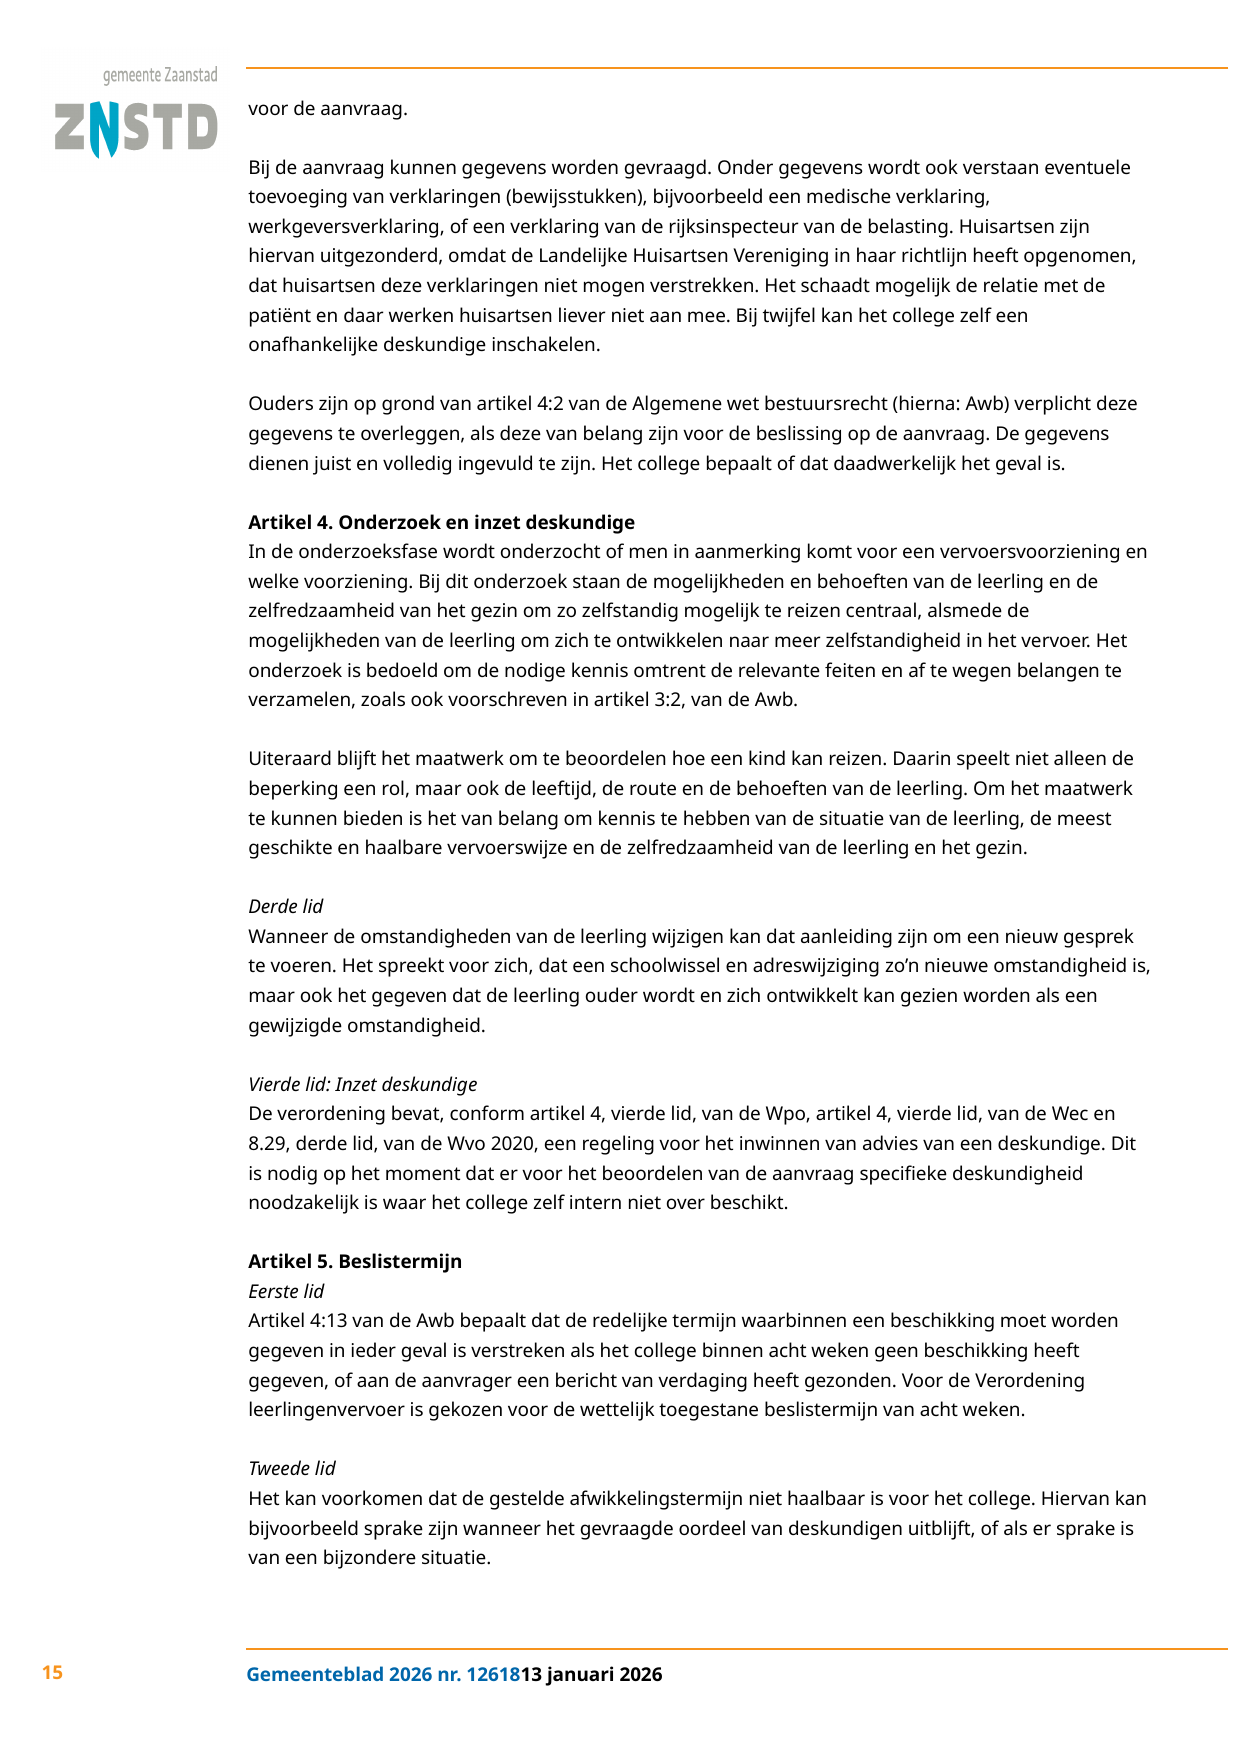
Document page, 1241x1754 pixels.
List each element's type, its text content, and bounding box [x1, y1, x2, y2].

text Derde lid [248, 893, 1152, 919]
text Bij de aanvraag kunnen gegevens worden gevraagd. Onder gegevens wordt ook verstaan eventuele toevoeging van verklaringen (bewijsstukken), bijvoorbeeld een medische verklaring, werkgeversverklaring, of een verklaring van de rijksinspecteur van de belasting. Huisartsen zijn hiervan uitgezonderd, omdat de Landelijke Huisartsen Vereniging in haar richtlijn heeft opgenomen, dat huisartsen deze verklaringen niet mogen verstrekken. Het schaadt mogelijk de relatie met de patiënt en daar werken huisartsen liever niet aan mee. Bij twijfel kan het college zelf een onafhankelijke deskundige inschakelen. [248, 154, 1152, 357]
text Ouders zijn op grond van artikel 4:2 van de Algemene wet bestuursrecht (hierna: Awb) verplicht deze gegevens te overleggen, als deze van belang zijn voor de beslissing op de aanvraag. De gegevens dienen juist en volledig ingevuld te zijn. Het college bepaalt of dat daadwerkelijk het geval is. [248, 391, 1152, 476]
text In de onderzoeksfase wordt onderzocht of men in aanmerking komt voor een vervoersvoorziening en welke voorziening. Bij dit onderzoek staan de mogelijkheden en behoeften van de leerling en de zelfredzaamheid van het gezin om zo zelfstandig mogelijk te reizen centraal, alsmede de mogelijkheden van de leerling om zich te ontwikkelen naar meer zelfstandigheid in het vervoer. Het onderzoek is bedoeld om de nodige kennis omtrent de relevante feiten en af te wegen belangen te verzamelen, zoals ook voorschreven in artikel 3:2, van de Awb. [248, 538, 1152, 712]
text Artikel 5. Beslistermijn [248, 1248, 1152, 1274]
text Uiteraard blijft het maatwerk om te beoordelen hoe een kind kan reizen. Daarin speelt niet alleen de beperking een rol, maar ook de leeftijd, de route en de behoeften van de leerling. Om het maatwerk te kunnen bieden is het van belang om kennis te hebben van de situatie van de leerling, de meest geschikte en haalbare vervoerswijze en de zelfredzaamheid van de leerling en het gezin. [248, 746, 1152, 860]
text Vierde lid: Inzet deskundige [248, 1071, 1152, 1097]
text voor de aanvraag. [248, 95, 1152, 121]
text Artikel 4. Onderzoek en inzet deskundige [248, 509, 1152, 535]
text Artikel 4:13 van de Awb bepaalt dat de redelijke termijn waarbinnen een beschikking moet worden gegeven in ieder geval is verstreken als het college binnen acht weken geen beschikking heeft gegeven, of aan de aanvrager een bericht van verdaging heeft gezonden. Voor de Verordening leerlingenvervoer is gekozen voor de wettelijk toegestane beslistermijn van acht weken. [248, 1308, 1152, 1422]
text Het kan voorkomen dat de gestelde afwikkelingstermijn niet haalbaar is voor het college. Hiervan kan bijvoorbeeld sprake zijn wanneer het gevraagde oordeel van deskundigen uitblijft, of als er sprake is van een bijzondere situatie. [248, 1485, 1152, 1570]
text Wanneer de omstandigheden van de leerling wijzigen kan dat aanleiding zijn om een nieuw gesprek te voeren. Het spreekt voor zich, dat een schoolwissel en adreswijziging zo’n nieuwe omstandigheid is, maar ook het gegeven dat de leerling ouder wordt en zich ontwikkelt kan gezien worden als een gewijzigde omstandigheid. [248, 923, 1152, 1038]
picture [41, 47, 231, 172]
text Tweede lid [248, 1456, 1152, 1481]
text Eerste lid [248, 1278, 1152, 1304]
text De verordening bevat, conform artikel 4, vierde lid, van de Wpo, artikel 4, vierde lid, van de Wec en 8.29, derde lid, van de Wvo 2020, een regeling voor het inwinnen van advies van een deskundige. Dit is nodig op het moment dat er voor het beoordelen van de aanvraag specifieke deskundigheid noodzakelijk is waar het college zelf intern niet over beschikt. [248, 1101, 1152, 1215]
